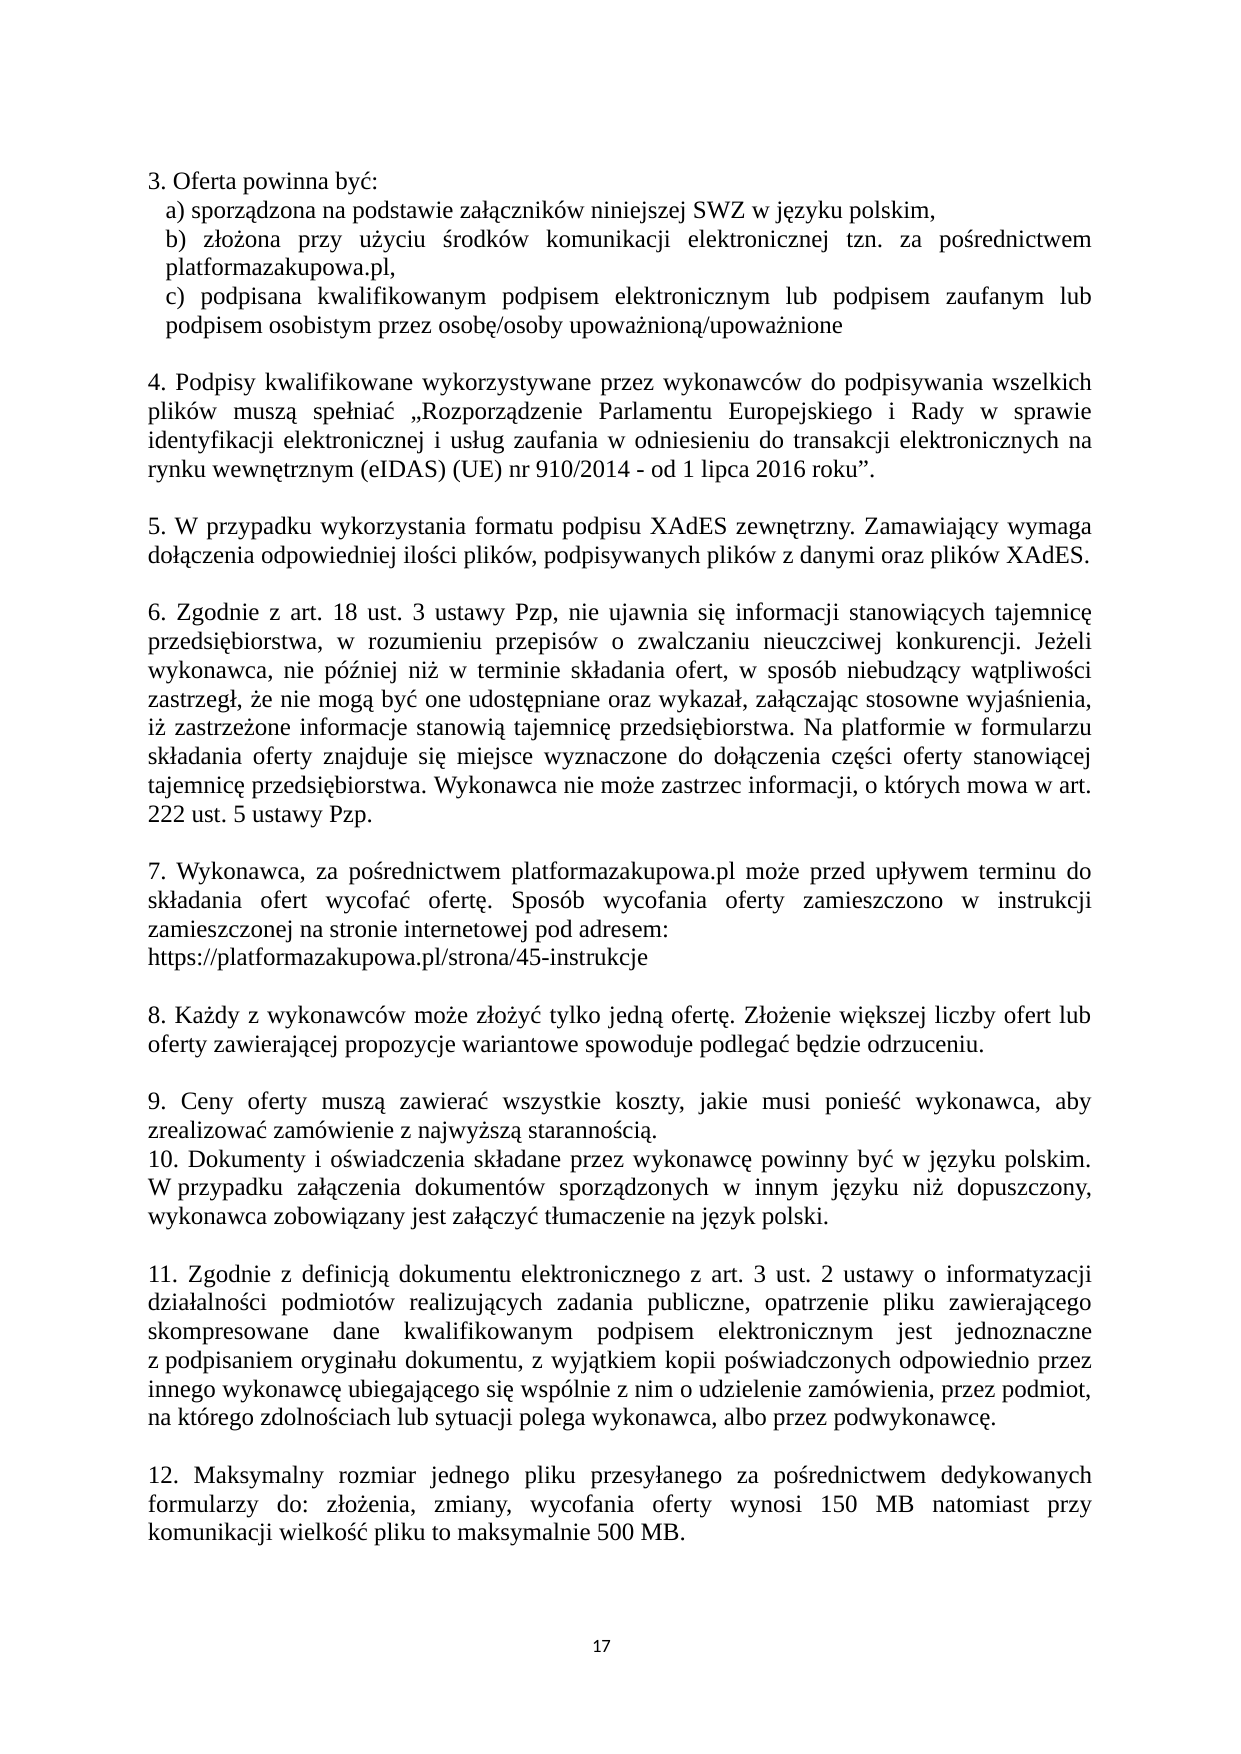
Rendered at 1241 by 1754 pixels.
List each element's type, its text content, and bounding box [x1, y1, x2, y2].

text b) złożona przy użyciu środków komunikacji elektronicznej tzn. za pośrednictwem platformazakupowa.pl, [165, 224, 1093, 281]
text 5. W przypadku wykorzystania formatu podpisu XAdES zewnętrzny. Zamawiający wymaga dołączenia odpowiedniej ilości plików, podpisywanych plików z danymi oraz plików XAdES. [148, 511, 1093, 569]
text 7. Wykonawca, za pośrednictwem platformazakupowa.pl może przed upływem terminu do składania ofert wycofać ofertę. Sposób wycofania oferty zamieszczono w instrukcji zamieszczonej na stronie internetowej pod adresem: [148, 856, 1093, 942]
text 10. Dokumenty i oświadczenia składane przez wykonawcę powinny być w języku polskim. W przypadku załączenia dokumentów sporządzonych w innym języku niż dopuszczony, wykonawca zobowiązany jest załączyć tłumaczenie na język polski. [148, 1144, 1093, 1230]
text https://platformazakupowa.pl/strona/45-instrukcje [148, 942, 1093, 971]
text a) sporządzona na podstawie załączników niniejszej SWZ w języku polskim, [165, 195, 1093, 224]
text 6. Zgodnie z art. 18 ust. 3 ustawy Pzp, nie ujawnia się informacji stanowiących tajemnicę przedsiębiorstwa, w rozumieniu przepisów o zwalczaniu nieuczciwej konkurencji. Jeżeli wykonawca, nie później niż w terminie składania ofert, w sposób niebudzący wątpliwości zastrzegł, że nie mogą być one udostępniane oraz wykazał, załączając stosowne wyjaśnienia, iż zastrzeżone informacje stanowią tajemnicę przedsiębiorstwa. Na platformie w formularzu składania oferty znajduje się miejsce wyznaczone do dołączenia części oferty stanowiącej tajemnicę przedsiębiorstwa. Wykonawca nie może zastrzec informacji, o których mowa w art. 222 ust. 5 ustawy Pzp. [148, 597, 1093, 827]
text 8. Każdy z wykonawców może złożyć tylko jedną ofertę. Złożenie większej liczby ofert lub oferty zawierającej propozycje wariantowe spowoduje podlegać będzie odrzuceniu. [148, 1000, 1093, 1057]
text 9. Ceny oferty muszą zawierać wszystkie koszty, jakie musi ponieść wykonawca, aby zrealizować zamówienie z najwyższą starannością. [148, 1086, 1093, 1144]
text 12. Maksymalny rozmiar jednego pliku przesyłanego za pośrednictwem dedykowanych formularzy do: złożenia, zmiany, wycofania oferty wynosi 150 MB natomiast przy komunikacji wielkość pliku to maksymalnie 500 MB. [148, 1460, 1093, 1546]
text 3. Oferta powinna być: [148, 166, 1093, 195]
text 11. Zgodnie z definicją dokumentu elektronicznego z art. 3 ust. 2 ustawy o informatyzacji działalności podmiotów realizujących zadania publiczne, opatrzenie pliku zawierającego skompresowane dane kwalifikowanym podpisem elektronicznym jest jednoznaczne z podpisaniem oryginału dokumentu, z wyjątkiem kopii poświadczonych odpowiednio przez innego wykonawcę ubiegającego się wspólnie z nim o udzielenie zamówienia, przez podmiot, na którego zdolnościach lub sytuacji polega wykonawca, albo przez podwykonawcę. [148, 1259, 1093, 1431]
text 4. Podpisy kwalifikowane wykorzystywane przez wykonawców do podpisywania wszelkich plików muszą spełniać „Rozporządzenie Parlamentu Europejskiego i Rady w sprawie identyfikacji elektronicznej i usług zaufania w odniesieniu do transakcji elektronicznych na rynku wewnętrznym (eIDAS) (UE) nr 910/2014 - od 1 lipca 2016 roku”. [148, 367, 1093, 482]
text c) podpisana kwalifikowanym podpisem elektronicznym lub podpisem zaufanym lub podpisem osobistym przez osobę/osoby upoważnioną/upoważnione [165, 281, 1093, 339]
